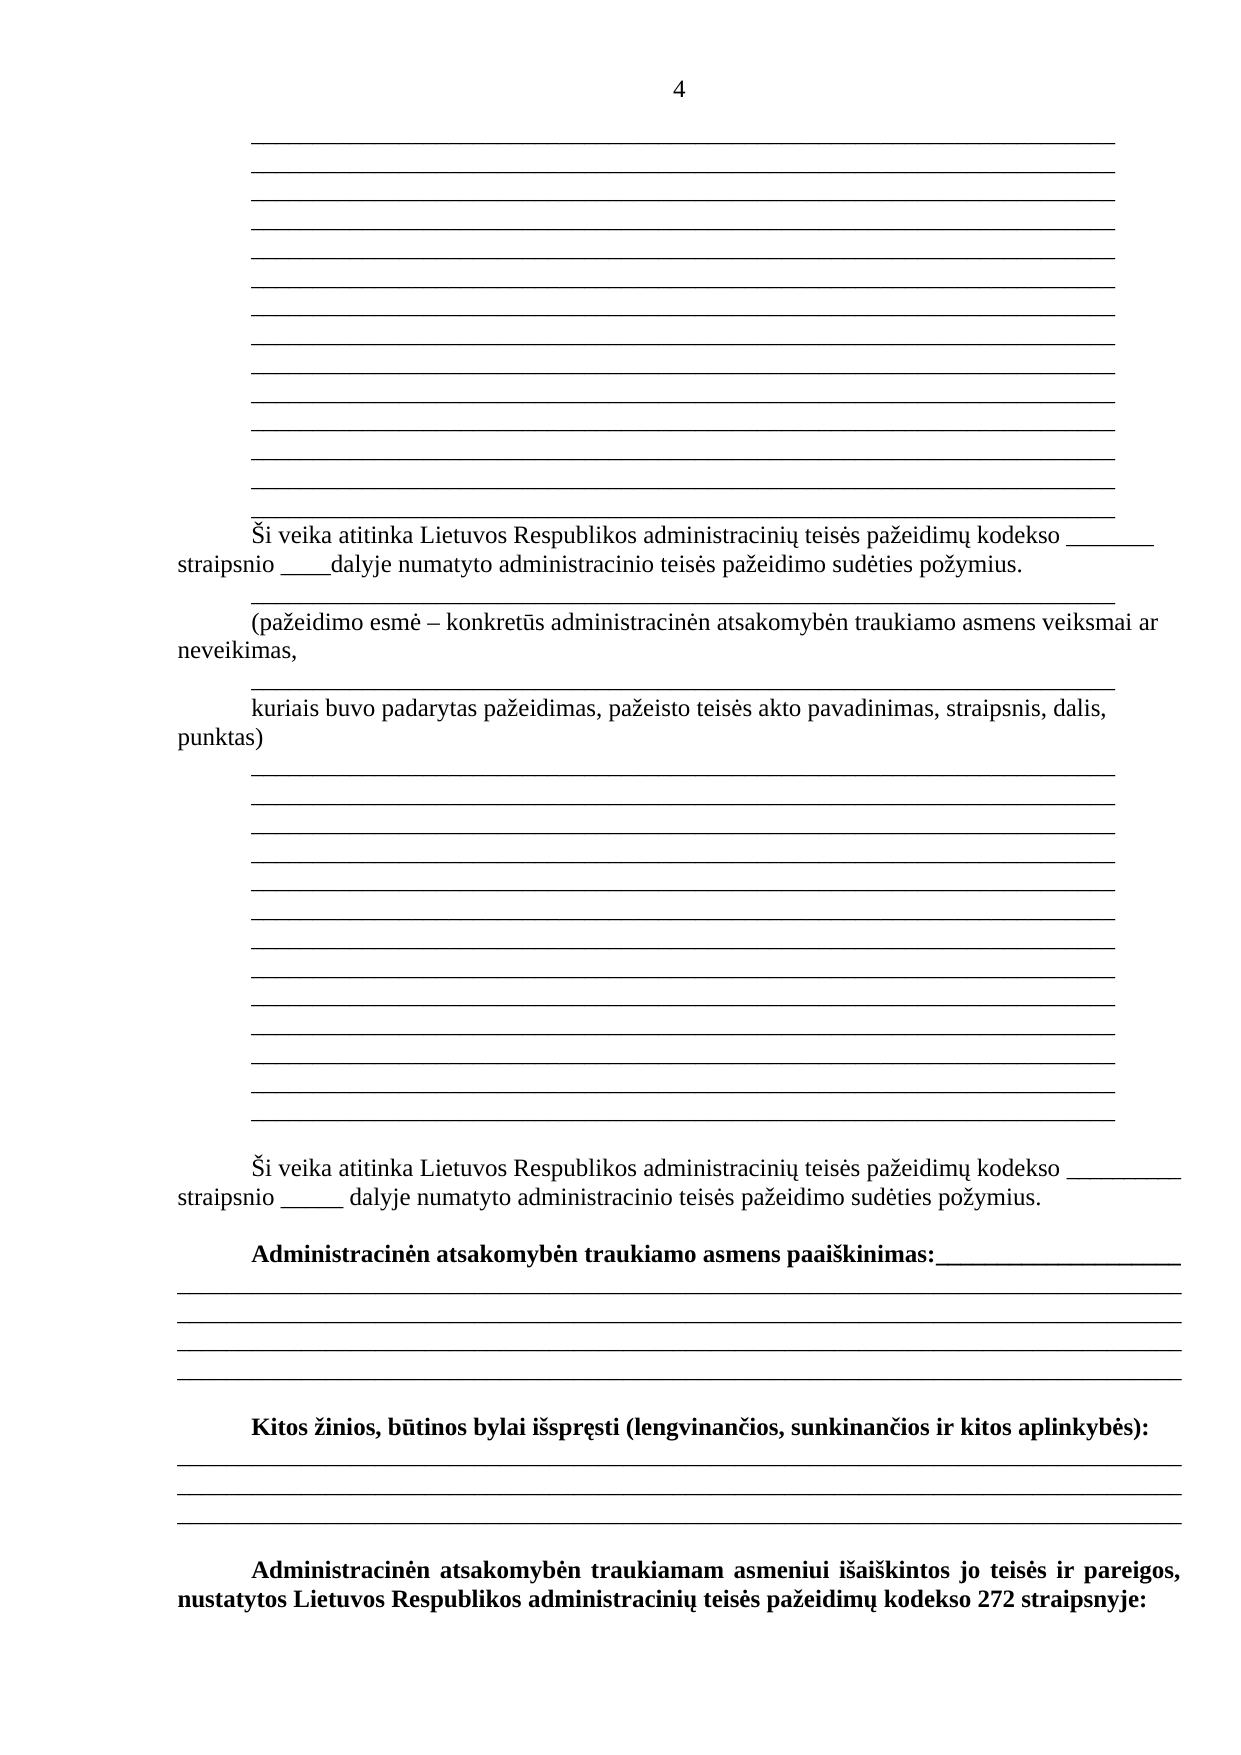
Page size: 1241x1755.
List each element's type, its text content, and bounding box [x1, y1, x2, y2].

text Administracinėn atsakomybėn traukiamam asmeniui išaiškintos jo teisės ir pareigos, nustatytos Lietuvos Respublikos administracinių teisės pažeidimų kodekso 272 straipsnyje: [177, 1556, 1181, 1613]
text _ [177, 1009, 1181, 1038]
text (pažeidimo esmė – konkretūs administracinėn atsakomybėn traukiamo asmens veiksmai ar neveikimas, [177, 607, 1181, 664]
text _ [177, 406, 1181, 434]
text _ [177, 434, 1181, 463]
text _ [177, 1038, 1181, 1067]
text _ [177, 204, 1181, 233]
text _ [177, 894, 1181, 923]
text Kitos žinios, būtinos bylai išspręsti (lengvinančios, sunkinančios ir kitos aplinkybės): [177, 1412, 1181, 1441]
text _ [177, 751, 1181, 779]
text kuriais buvo padarytas pažeidimas, pažeisto teisės akto pavadinimas, straipsnis, dalis, punktas) [177, 693, 1181, 751]
text _ [177, 463, 1181, 492]
text _ [177, 262, 1181, 291]
text _ [177, 808, 1181, 837]
text _ [177, 348, 1181, 377]
text _ [177, 779, 1181, 808]
text _ [177, 118, 1181, 147]
text Ši veika atitinka Lietuvos Respublikos administracinių teisės pažeidimų kodekso _______ straipsnio ____dalyje numatyto administracinio teisės pažeidimo sudėties požymius. [177, 521, 1181, 578]
text _ [177, 291, 1181, 319]
text _ [177, 578, 1181, 607]
text _ [177, 981, 1181, 1009]
text _ [177, 1096, 1181, 1124]
text _ [177, 923, 1181, 952]
text _ [177, 1067, 1181, 1096]
text _ [177, 147, 1181, 176]
text straipsnio _____ dalyje numatyto administracinio teisės pažeidimo sudėties požymius. [177, 1182, 1181, 1211]
text Administracinėn atsakomybėn traukiamo asmens paaiškinimas: [177, 1239, 1181, 1268]
text Ši veika atitinka Lietuvos Respublikos administracinių teisės pažeidimų kodekso [177, 1153, 1181, 1182]
text _ [177, 492, 1181, 521]
text _ [177, 319, 1181, 348]
text _ [177, 176, 1181, 204]
text _ [177, 377, 1181, 406]
text _ [177, 664, 1181, 693]
text _ [177, 233, 1181, 262]
text _ [177, 952, 1181, 981]
text _ [177, 866, 1181, 894]
text _ [177, 837, 1181, 866]
